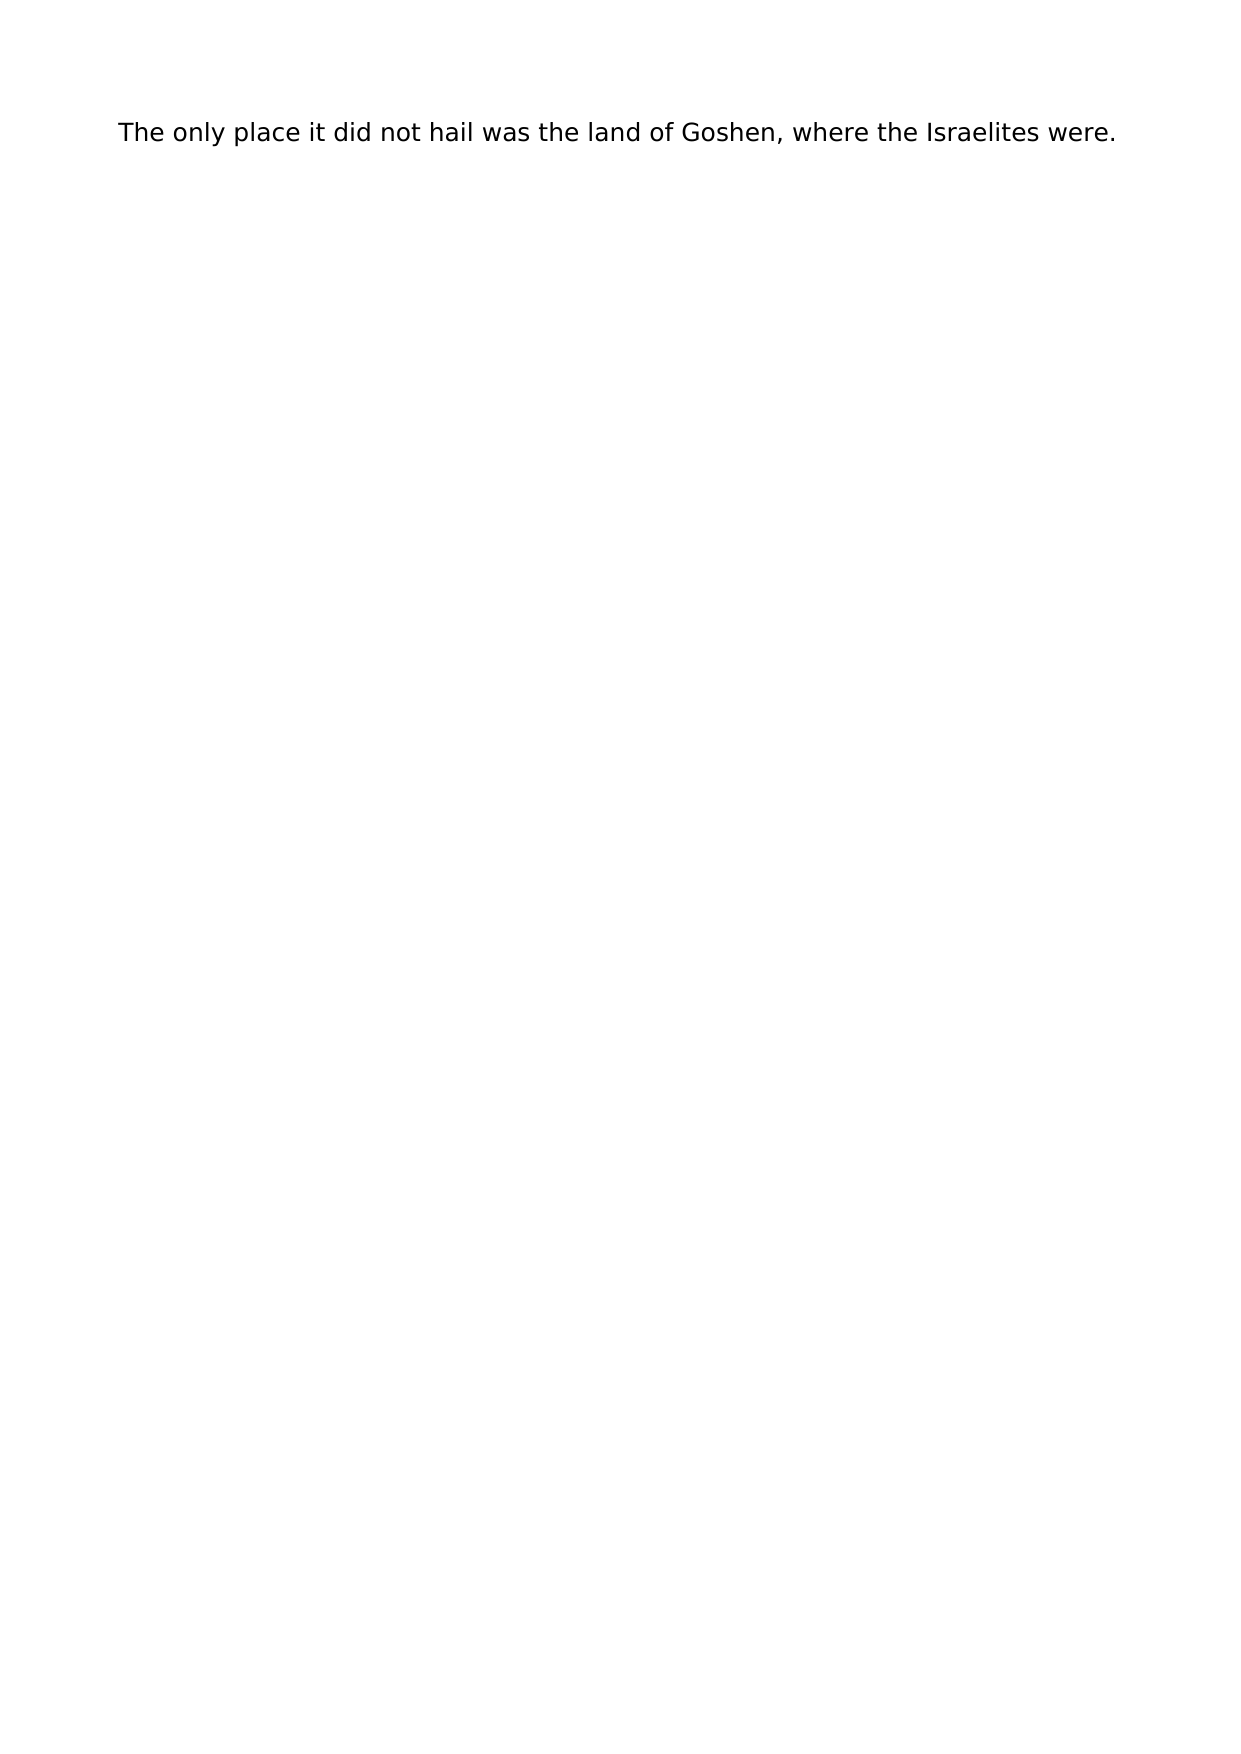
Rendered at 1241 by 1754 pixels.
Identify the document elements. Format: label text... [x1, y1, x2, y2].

text The only place it did not hail was the land of Goshen, where the Israelites were. [118, 118, 1122, 147]
